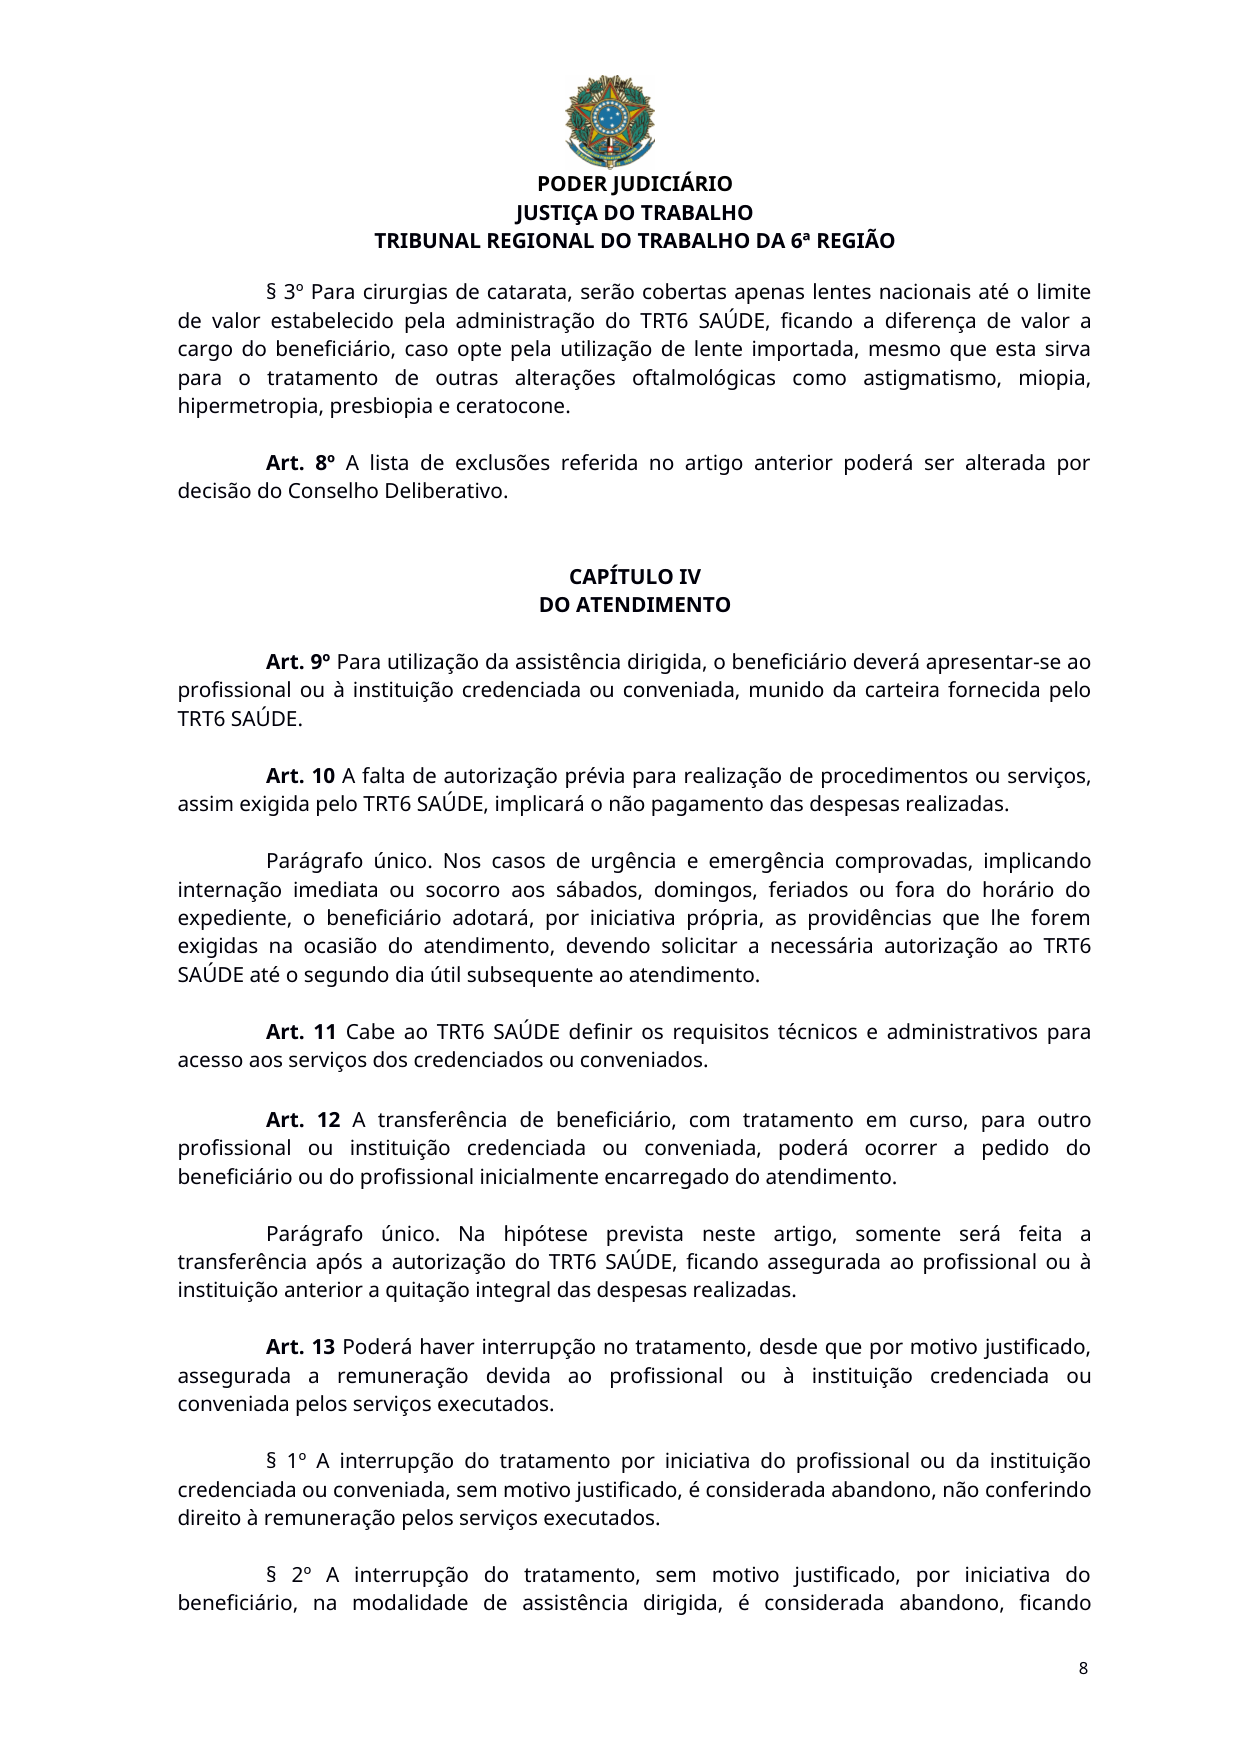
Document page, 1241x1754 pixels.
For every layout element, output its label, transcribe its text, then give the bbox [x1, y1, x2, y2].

subtitle DO ATENDIMENTO [177, 590, 1092, 619]
text Art. 8º A lista de exclusões referida no artigo anterior poderá ser alterada por decisão do Conselho Deliberativo. [177, 448, 1092, 505]
subtitle CAPÍTULO IV [177, 562, 1092, 590]
text Art. 12 A transferência de beneficiário, com tratamento em curso, para outro profissional ou instituição credenciada ou conveniada, poderá ocorrer a pedido do beneficiário ou do profissional inicialmente encarregado do atendimento. [177, 1105, 1092, 1190]
text Art. 13 Poderá haver interrupção no tratamento, desde que por motivo justificado, assegurada a remuneração devida ao profissional ou à instituição credenciada ou conveniada pelos serviços executados. [177, 1332, 1092, 1418]
text Parágrafo único. Na hipótese prevista neste artigo, somente será feita a transferência após a autorização do TRT6 SAÚDE, ficando assegurada ao profissional ou à instituição anterior a quitação integral das despesas realizadas. [177, 1219, 1092, 1304]
text § 1º A interrupção do tratamento por iniciativa do profissional ou da instituição credenciada ou conveniada, sem motivo justificado, é considerada abandono, não conferindo direito à remuneração pelos serviços executados. [177, 1446, 1092, 1532]
text Art. 10 A falta de autorização prévia para realização de procedimentos ou serviços, assim exigida pelo TRT6 SAÚDE, implicará o não pagamento das despesas realizadas. [177, 761, 1092, 818]
text Parágrafo único. Nos casos de urgência e emergência comprovadas, implicando internação imediata ou socorro aos sábados, domingos, feriados ou fora do horário do expediente, o beneficiário adotará, por iniciativa própria, as providências que lhe forem exigidas na ocasião do atendimento, devendo solicitar a necessária autorização ao TRT6 SAÚDE até o segundo dia útil subsequente ao atendimento. [177, 846, 1092, 988]
text Art. 9º Para utilização da assistência dirigida, o beneficiário deverá apresentar-se ao profissional ou à instituição credenciada ou conveniada, munido da carteira fornecida pelo TRT6 SAÚDE. [177, 647, 1092, 732]
picture [565, 75, 655, 170]
text Art. 11 Cabe ao TRT6 SAÚDE definir os requisitos técnicos e administrativos para acesso aos serviços dos credenciados ou conveniados. [177, 1017, 1092, 1074]
text § 3º Para cirurgias de catarata, serão cobertas apenas lentes nacionais até o limite de valor estabelecido pela administração do TRT6 SAÚDE, ficando a diferença de valor a cargo do beneficiário, caso opte pela utilização de lente importada, mesmo que esta sirva para o tratamento de outras alterações oftalmológicas como astigmatismo, miopia, hipermetropia, presbiopia e ceratocone. [177, 277, 1092, 420]
text § 2º A interrupção do tratamento, sem motivo justificado, por iniciativa do beneficiário, na modalidade de assistência dirigida, é considerada abandono, ficando [177, 1560, 1092, 1617]
